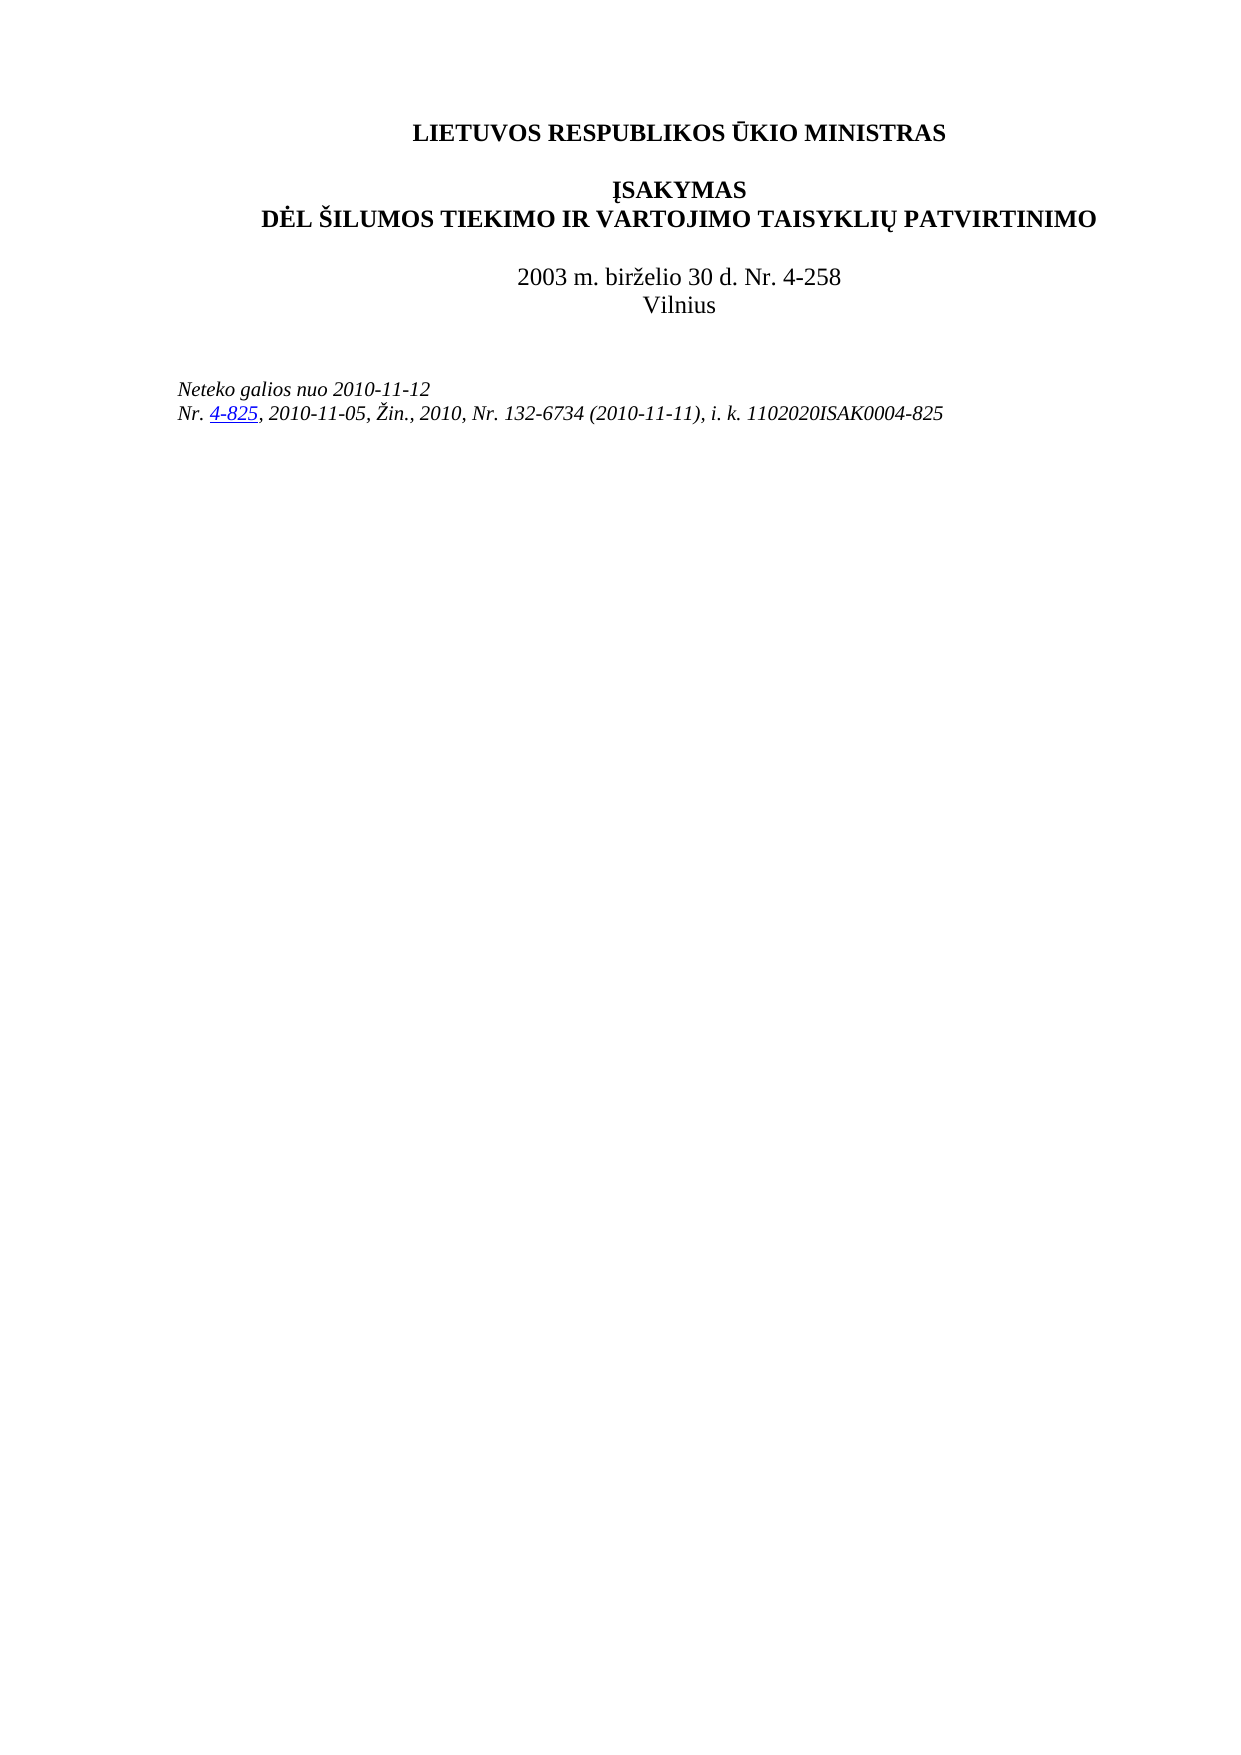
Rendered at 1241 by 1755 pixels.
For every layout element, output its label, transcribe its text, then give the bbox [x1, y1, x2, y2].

text Nr. 4-825, 2010-11-05, Žin., 2010, Nr. 132-6734 (2010-11-11), i. k. 1102020ISAK0004-825 [177, 401, 1181, 425]
text Vilnius [177, 291, 1181, 319]
text 2003 m. birželio 30 d. Nr. 4-258 [177, 262, 1181, 291]
text Neteko galios nuo 2010-11-12 [177, 377, 1181, 401]
text LIETUVOS RESPUBLIKOS ŪKIO MINISTRAS [177, 118, 1181, 147]
text ĮSAKYMAS [177, 176, 1181, 204]
text DĖL ŠILUMOS TIEKIMO IR VARTOJIMO TAISYKLIŲ PATVIRTINIMO [177, 204, 1181, 233]
